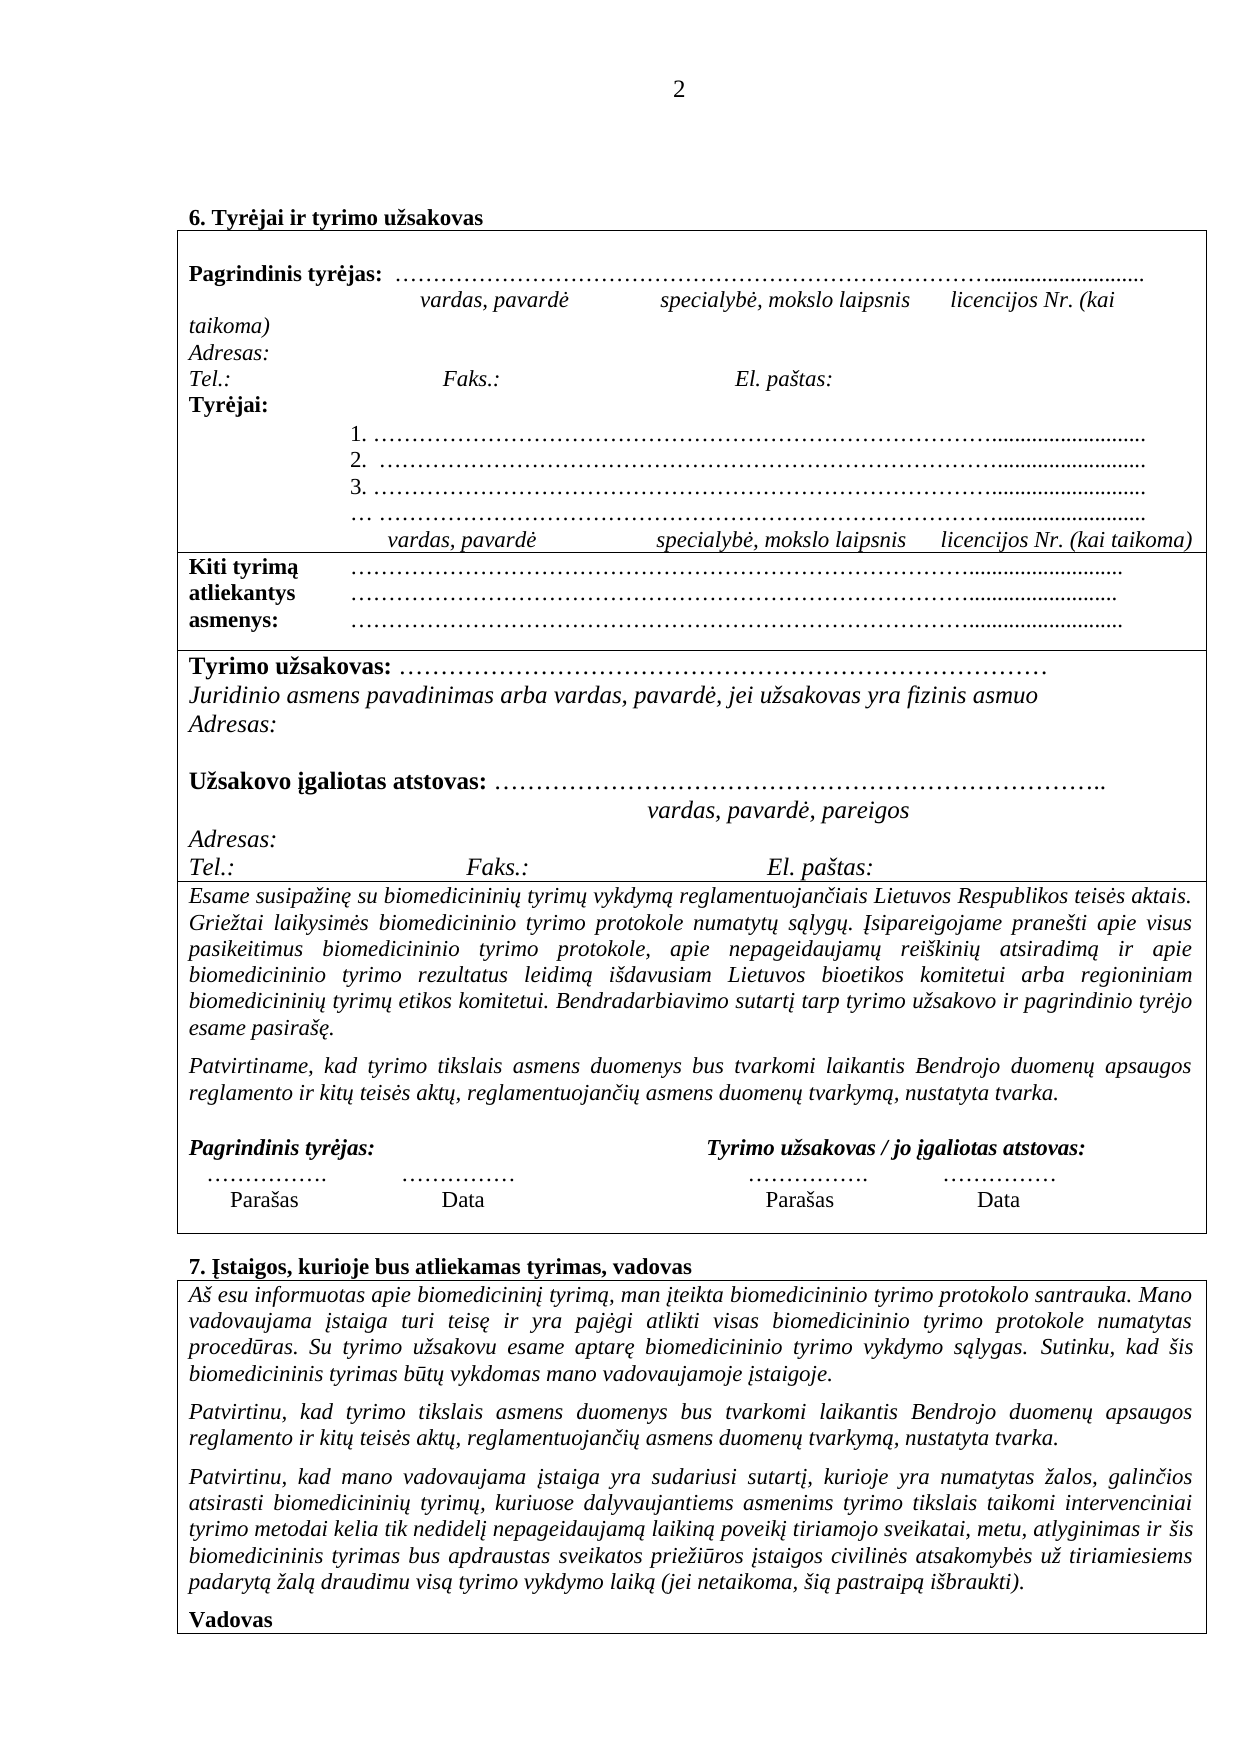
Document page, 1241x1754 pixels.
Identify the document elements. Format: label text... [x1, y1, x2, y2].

table_cell Pagrindinis tyrėjas: ……………. …………… Parašas Data [178, 1105, 695, 1233]
table_cell Pagrindinis tyrėjas: ……………………………………………………………………........................... vardas, pavardė specialybė, mokslo laipsnis licencijos Nr. (kai taikoma) Adresas: Tel.: Faks.: El. paštas: [178, 231, 1206, 391]
table_cell Tyrimo užsakovas: …………………………………………………………………… Juridinio asmens pavadinimas arba vardas, pavardė, jei užsakovas yra fizinis asmuo Adresas: [178, 651, 1206, 737]
table_cell 7. Įstaigos, kurioje bus atliekamas tyrimas, vadovas [177, 1234, 1207, 1280]
table_cell Esame susipažinę su biomedicininių tyrimų vykdymą reglamentuojančiais Lietuvos Respublikos teisės aktais. Griežtai laikysimės biomedicininio tyrimo protokole numatytų sąlygų. Įsipareigojame pranešti apie visus pasikeitimus biomedicininio tyrimo protokole, apie nepageidaujamų reiškinių atsiradimą ir apie biomedicininio tyrimo rezultatus leidimą išdavusiam Lietuvos bioetikos komitetui arba regioniniam biomedicininių tyrimų etikos komitetui. Bendradarbiavimo sutartį tarp tyrimo užsakovo ir pagrindinio tyrėjo esame pasirašę. Patvirtiname, kad tyrimo tikslais asmens duomenys bus tvarkomi laikantis Bendrojo duomenų apsaugos reglamento ir kitų teisės aktų, reglamentuojančių asmens duomenų tvarkymą, nustatyta tvarka. [178, 882, 1206, 1105]
table_cell Aš esu informuotas apie biomedicininį tyrimą, man įteikta biomedicininio tyrimo protokolo santrauka. Mano vadovaujama įstaiga turi teisę ir yra pajėgi atlikti visas biomedicininio tyrimo protokole numatytas procedūras. Su tyrimo užsakovu esame aptarę biomedicininio tyrimo vykdymo sąlygas. Sutinku, kad šis biomedicininis tyrimas būtų vykdomas mano vadovaujamoje įstaigoje. Patvirtinu, kad tyrimo tikslais asmens duomenys bus tvarkomi laikantis Bendrojo duomenų apsaugos reglamento ir kitų teisės aktų, reglamentuojančių asmens duomenų tvarkymą, nustatyta tvarka. Patvirtinu, kad mano vadovaujama įstaiga yra sudariusi sutartį, kurioje yra numatytas žalos, galinčios atsirasti biomedicininių tyrimų, kuriuose dalyvaujantiems asmenims tyrimo tikslais taikomi intervenciniai tyrimo metodai kelia tik nedidelį nepageidaujamą laikiną poveikį tiriamojo sveikatai, metu, atlyginimas ir šis biomedicininis tyrimas bus apdraustas sveikatos priežiūros įstaigos civilinės atsakomybės už tiriamiesiems padarytą žalą draudimu visą tyrimo vykdymo laiką (jei netaikoma, šią pastraipą išbraukti). Vadovas [178, 1281, 1206, 1633]
table_cell Tyrėjai: [178, 391, 338, 552]
table_cell ………………………………………………………………………........................... ……………………………………………………………………….......................... ………………………………………………………………………........................... [339, 553, 1206, 650]
table_cell Užsakovo įgaliotas atstovas: ……………………………………………………………….. vardas, pavardė, pareigos Adresas: Tel.: Faks.: El. paštas: [178, 738, 1206, 881]
table_cell Kiti tyrimą atliekantys asmenys: [178, 553, 338, 650]
table_cell Tyrimo užsakovas / jo įgaliotas atstovas: ……………. …………… Parašas Data [695, 1105, 1206, 1233]
table_cell 1. ………………………………………………………………………........................... 2. ……………………………………………………………………….......................... 3. ………………………………………………………………………........................... … ……………………………………………………………………….......................... vardas, pavardė specialybė, mokslo laipsnis licencijos Nr. (kai taikoma) [339, 391, 1206, 552]
table_header 6. Tyrėjai ir tyrimo užsakovas [177, 204, 1207, 230]
